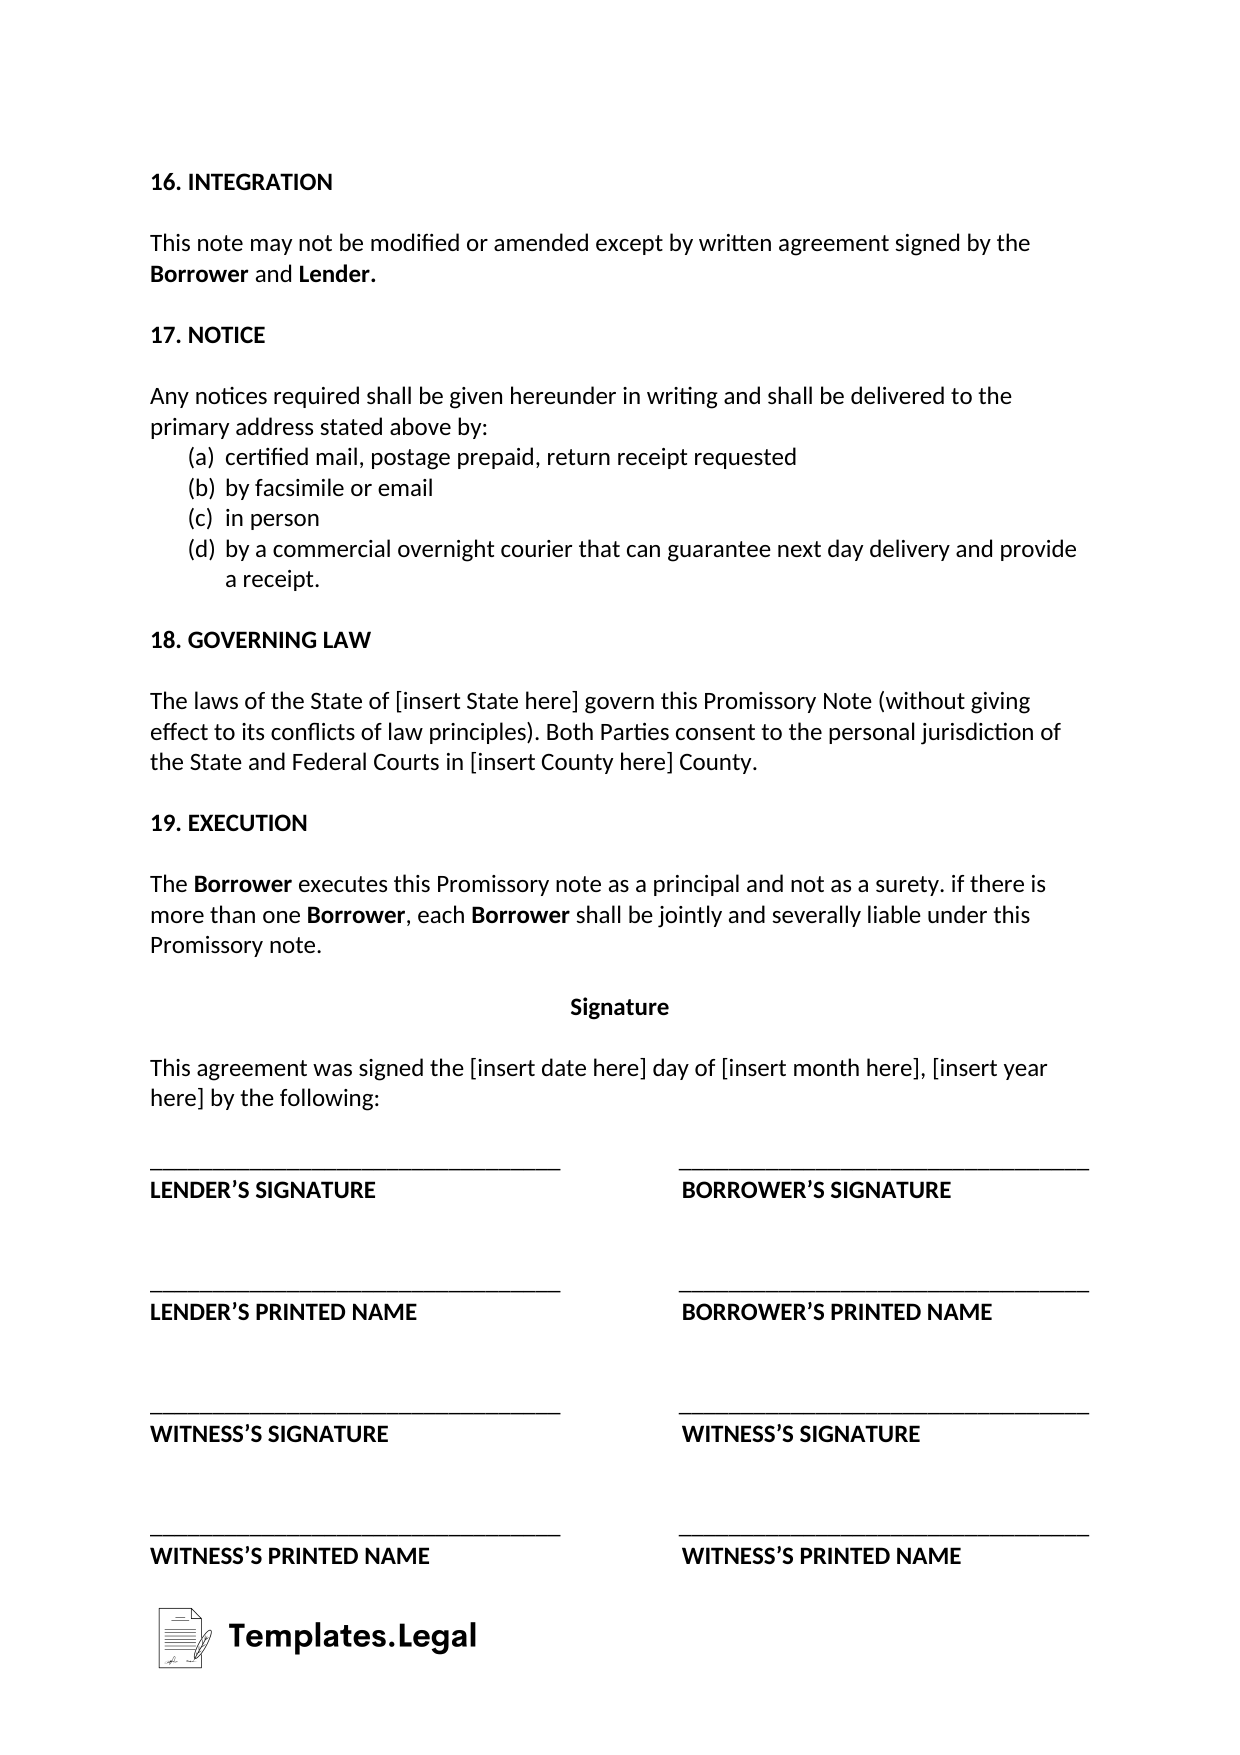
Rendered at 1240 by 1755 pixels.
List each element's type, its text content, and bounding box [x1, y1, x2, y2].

text The Borrower executes this Promissory note as a principal and not as a surety. if there is more than one Borrower, each Borrower shall be jointly and severally liable under this Promissory note. [150, 868, 1089, 960]
text 18. GOVERNING LAW [150, 624, 1089, 655]
text The laws of the State of [insert State here] govern this Promissory Note (without giving effect to its conflicts of law principles). Both Parties consent to the personal jurisdiction of the State and Federal Courts in [insert County here] County. [150, 685, 1089, 777]
text Signature [150, 991, 1089, 1021]
text _________________________________ _________________________________ [150, 1509, 1089, 1540]
list by a commercial overnight courier that can guarantee next day delivery and provide a receipt. [187, 533, 1089, 594]
text WITNESS’S SIGNATURE WITNESS’S SIGNATURE [150, 1418, 1089, 1448]
text _________________________________ _________________________________ [150, 1387, 1089, 1418]
list in person [187, 502, 1089, 533]
text Any notices required shall be given hereunder in writing and shall be delivered to the primary address stated above by: [150, 380, 1089, 441]
list by facsimile or email [187, 472, 1089, 502]
text This agreement was signed the [insert date here] day of [insert month here], [insert year here] by the following: [150, 1052, 1089, 1113]
text 19. EXECUTION [150, 807, 1089, 838]
text WITNESS’S PRINTED NAME WITNESS’S PRINTED NAME [150, 1540, 1089, 1571]
text _________________________________ _________________________________ [150, 1265, 1089, 1296]
text LENDER’S SIGNATURE BORROWER’S SIGNATURE [150, 1174, 1089, 1204]
text This note may not be modified or amended except by written agreement signed by the Borrower and Lender. [150, 228, 1089, 289]
text LENDER’S PRINTED NAME BORROWER’S PRINTED NAME [150, 1296, 1089, 1326]
text 17. NOTICE [150, 319, 1089, 350]
text 16. INTEGRATION [150, 167, 1089, 197]
list certified mail, postage prepaid, return receipt requested [187, 441, 1089, 472]
text _________________________________ _________________________________ [150, 1143, 1089, 1174]
